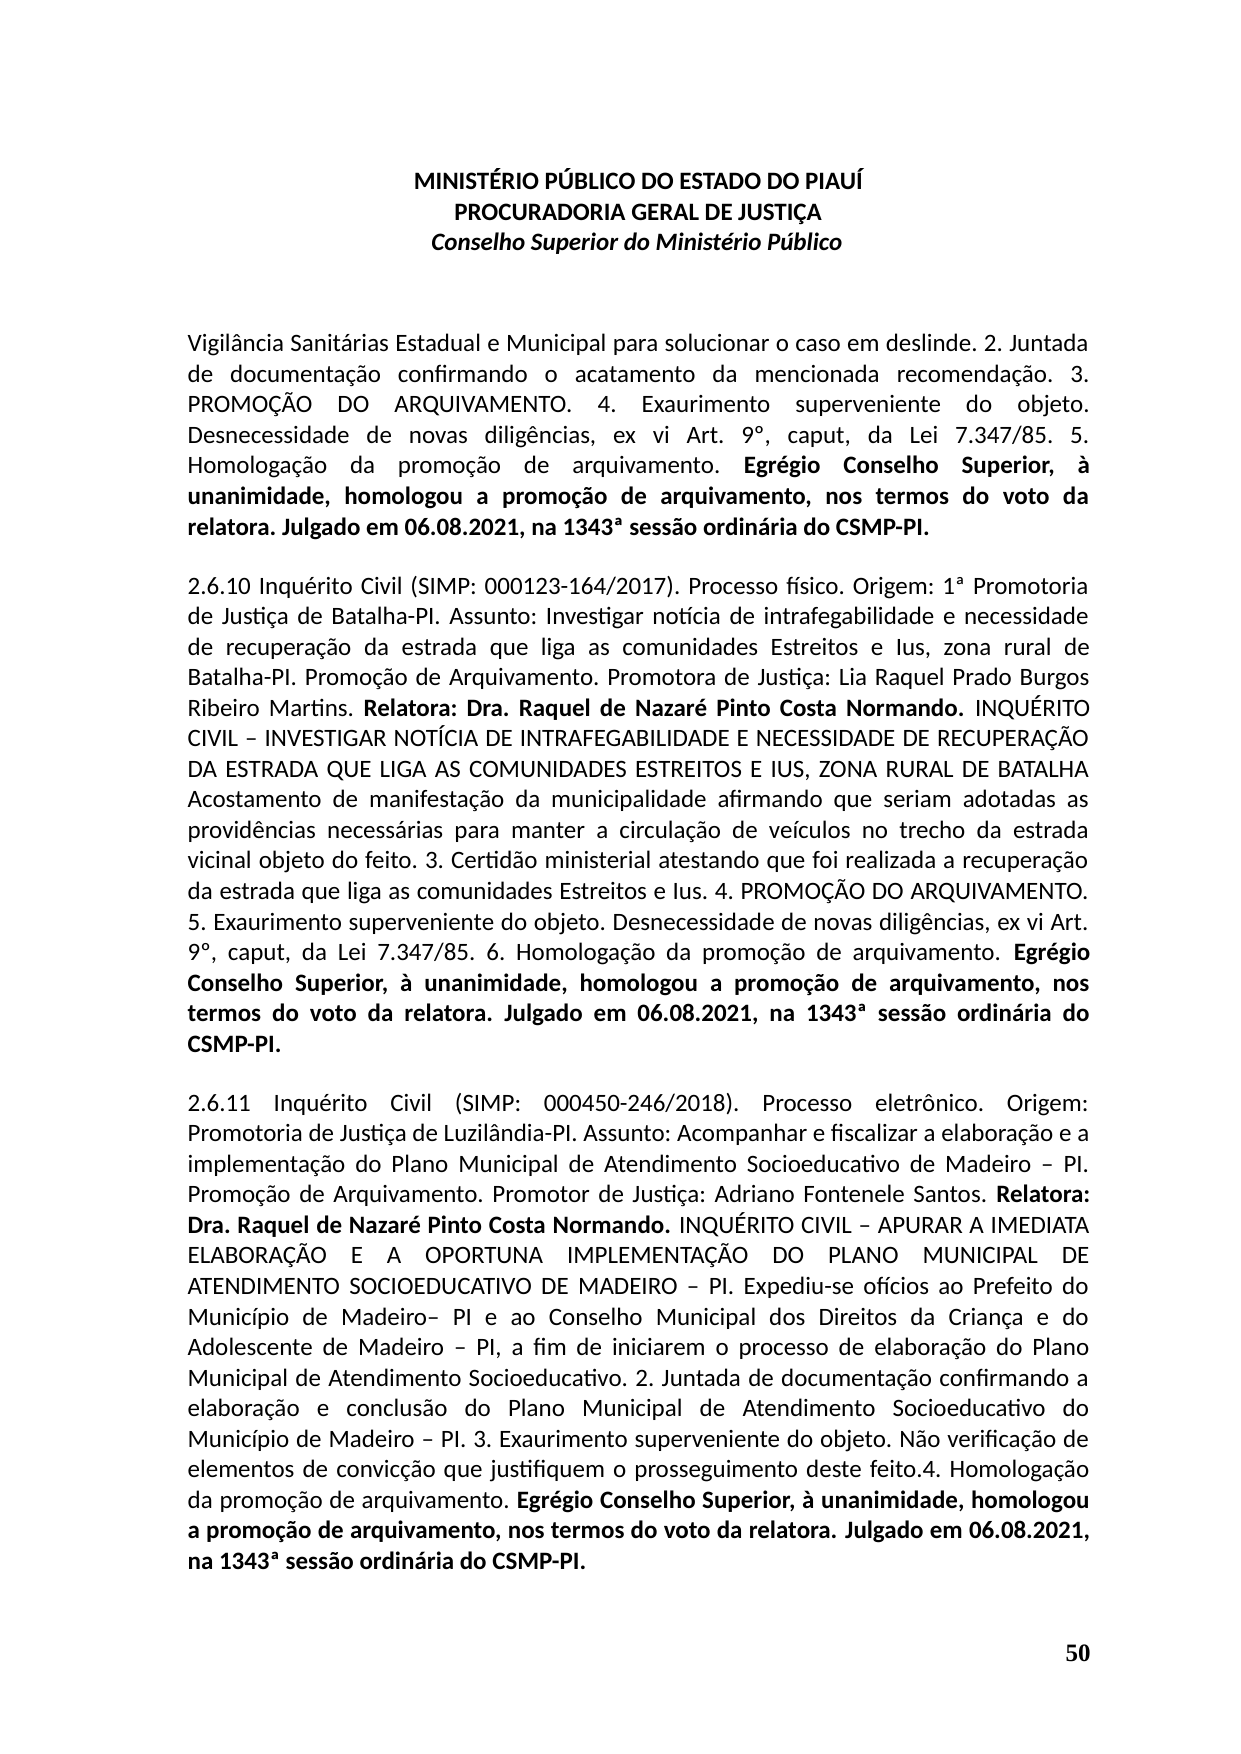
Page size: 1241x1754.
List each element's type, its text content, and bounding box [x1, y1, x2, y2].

text Vigilância Sanitárias Estadual e Municipal para solucionar o caso em deslinde. 2. Juntada de documentação confirmando o acatamento da mencionada recomendação. 3. PROMOÇÃO DO ARQUIVAMENTO. 4. Exaurimento superveniente do objeto. Desnecessidade de novas diligências, ex vi Art. 9º, caput, da Lei 7.347/85. 5. Homologação da promoção de arquivamento. Egrégio Conselho Superior, à unanimidade, homologou a promoção de arquivamento, nos termos do voto da relatora. Julgado em 06.08.2021, na 1343ª sessão ordinária do CSMP-PI. [187, 327, 1090, 541]
text 2.6.10 Inquérito Civil (SIMP: 000123-164/2017). Processo físico. Origem: 1ª Promotoria de Justiça de Batalha-PI. Assunto: Investigar notícia de intrafegabilidade e necessidade de recuperação da estrada que liga as comunidades Estreitos e Ius, zona rural de Batalha-PI. Promoção de Arquivamento. Promotora de Justiça: Lia Raquel Prado Burgos Ribeiro Martins. Relatora: Dra. Raquel de Nazaré Pinto Costa Normando. INQUÉRITO CIVIL – INVESTIGAR NOTÍCIA DE INTRAFEGABILIDADE E NECESSIDADE DE RECUPERAÇÃO DA ESTRADA QUE LIGA AS COMUNIDADES ESTREITOS E IUS, ZONA RURAL DE BATALHA Acostamento de manifestação da municipalidade afirmando que seriam adotadas as providências necessárias para manter a circulação de veículos no trecho da estrada vicinal objeto do feito. 3. Certidão ministerial atestando que foi realizada a recuperação da estrada que liga as comunidades Estreitos e Ius. 4. PROMOÇÃO DO ARQUIVAMENTO. 5. Exaurimento superveniente do objeto. Desnecessidade de novas diligências, ex vi Art. 9º, caput, da Lei 7.347/85. 6. Homologação da promoção de arquivamento. Egrégio Conselho Superior, à unanimidade, homologou a promoção de arquivamento, nos termos do voto da relatora. Julgado em 06.08.2021, na 1343ª sessão ordinária do CSMP-PI. [187, 570, 1090, 1058]
text 2.6.11 Inquérito Civil (SIMP: 000450-246/2018). Processo eletrônico. Origem: Promotoria de Justiça de Luzilândia-PI. Assunto: Acompanhar e fiscalizar a elaboração e a implementação do Plano Municipal de Atendimento Socioeducativo de Madeiro – PI. Promoção de Arquivamento. Promotor de Justiça: Adriano Fontenele Santos. Relatora: Dra. Raquel de Nazaré Pinto Costa Normando. INQUÉRITO CIVIL – APURAR A IMEDIATA ELABORAÇÃO E A OPORTUNA IMPLEMENTAÇÃO DO PLANO MUNICIPAL DE ATENDIMENTO SOCIOEDUCATIVO DE MADEIRO – PI. Expediu-se ofícios ao Prefeito do Município de Madeiro– PI e ao Conselho Municipal dos Direitos da Criança e do Adolescente de Madeiro – PI, a fim de iniciarem o processo de elaboração do Plano Municipal de Atendimento Socioeducativo. 2. Juntada de documentação confirmando a elaboração e conclusão do Plano Municipal de Atendimento Socioeducativo do Município de Madeiro – PI. 3. Exaurimento superveniente do objeto. Não verificação de elementos de convicção que justifiquem o prosseguimento deste feito.4. Homologação da promoção de arquivamento. Egrégio Conselho Superior, à unanimidade, homologou a promoção de arquivamento, nos termos do voto da relatora. Julgado em 06.08.2021, na 1343ª sessão ordinária do CSMP-PI. [187, 1087, 1090, 1575]
